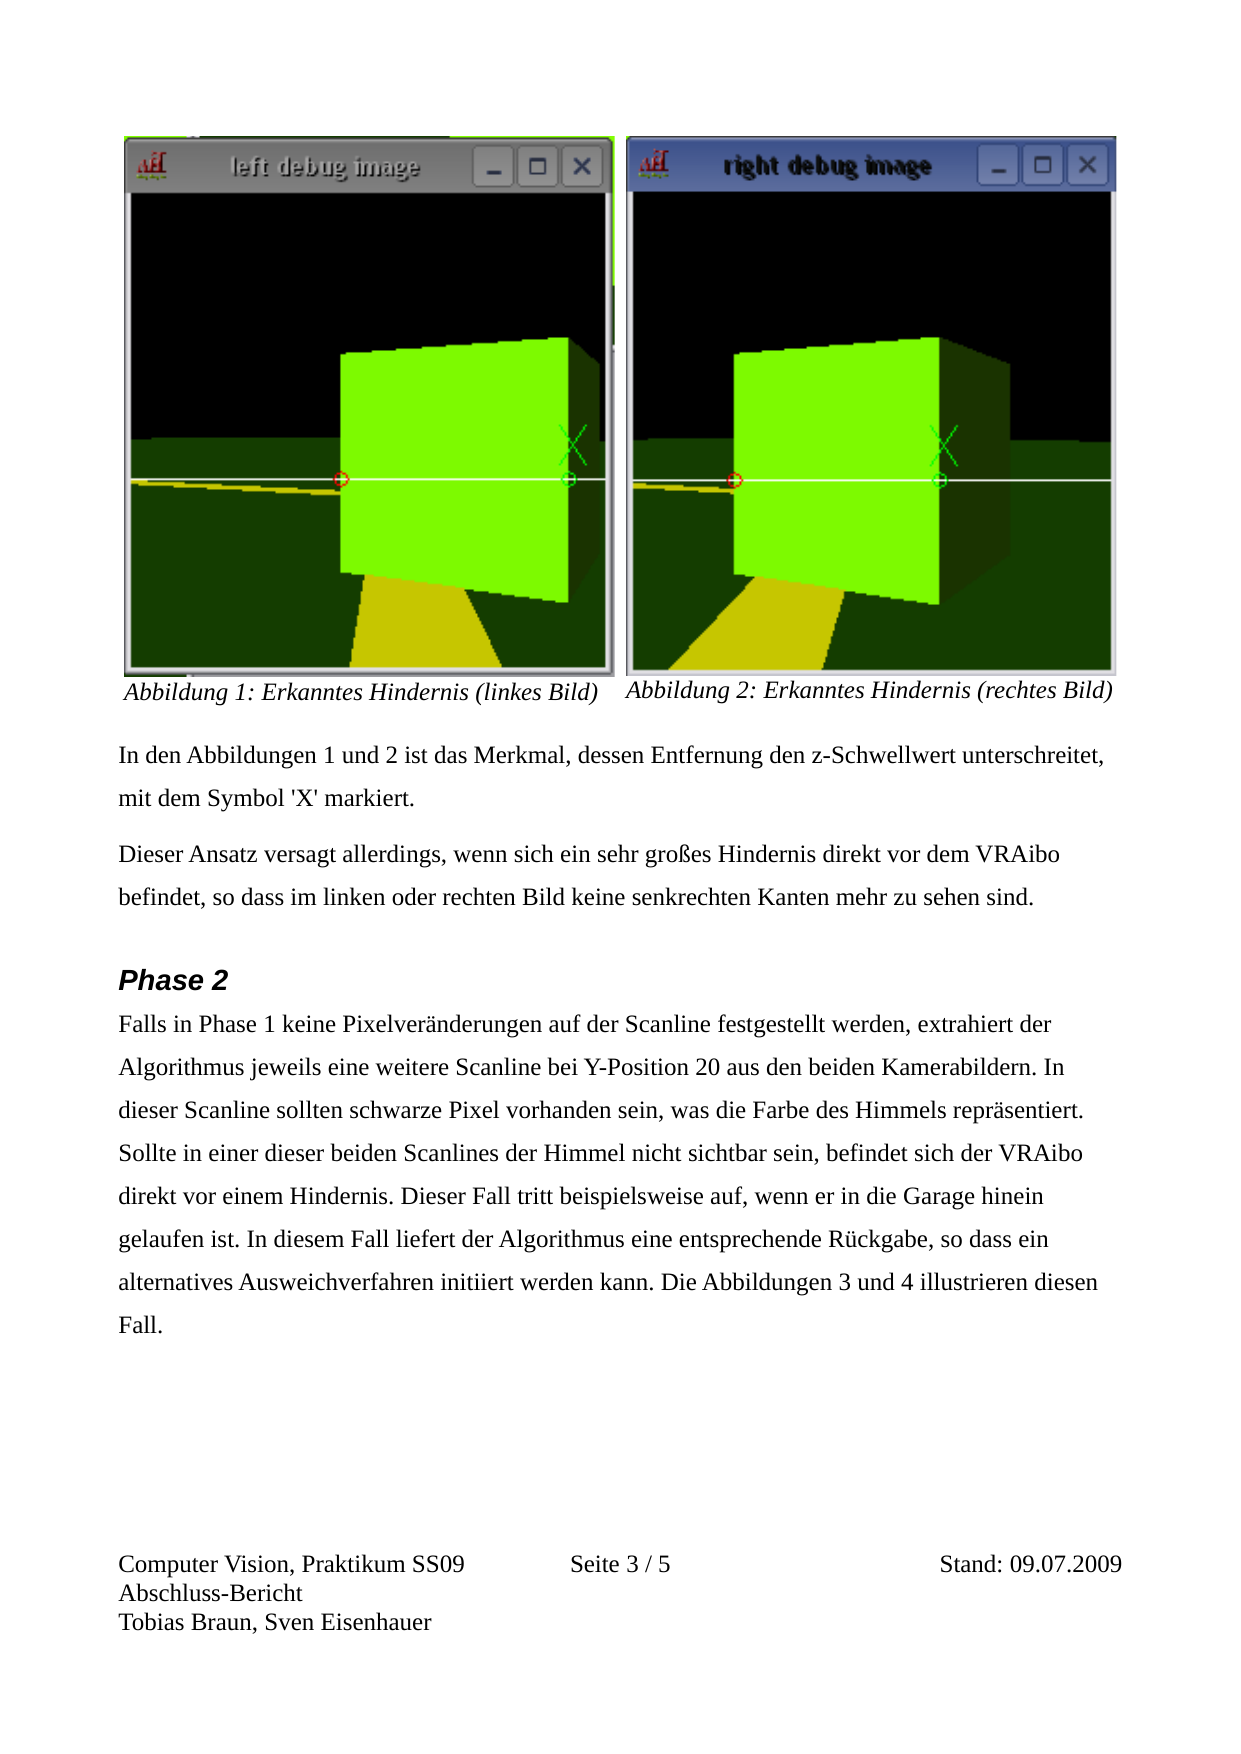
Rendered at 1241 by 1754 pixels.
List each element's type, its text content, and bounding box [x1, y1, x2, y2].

text In den Abbildungen 1 und 2 ist das Merkmal, dessen Entfernung den z-Schwellwert unterschreitet, mit dem Symbol 'X' markiert. [118, 740, 1122, 812]
picture [124, 136, 615, 677]
text Dieser Ansatz versagt allerdings, wenn sich ein sehr großes Hindernis direkt vor dem VRAibo befindet, so dass im linken oder rechten Bild keine senkrechten Kanten mehr zu sehen sind. [118, 839, 1122, 911]
picture [626, 136, 1117, 676]
table_header [620, 118, 1122, 740]
subtitle Phase 2 [118, 963, 1122, 996]
table_header [118, 118, 620, 740]
text Falls in Phase 1 keine Pixelveränderungen auf der Scanline festgestellt werden, extrahiert der Algorithmus jeweils eine weitere Scanline bei Y-Position 20 aus den beiden Kamerabildern. In dieser Scanline sollten schwarze Pixel vorhanden sein, was die Farbe des Himmels repräsentiert. Sollte in einer dieser beiden Scanlines der Himmel nicht sichtbar sein, befindet sich der VRAibo direkt vor einem Hindernis. Dieser Fall tritt beispielsweise auf, wenn er in die Garage hinein gelaufen ist. In diesem Fall liefert der Algorithmus eine entsprechende Rückgabe, so dass ein alternatives Ausweichverfahren initiiert werden kann. Die Abbildungen 3 und 4 illustrieren diesen Fall. [118, 1009, 1122, 1339]
